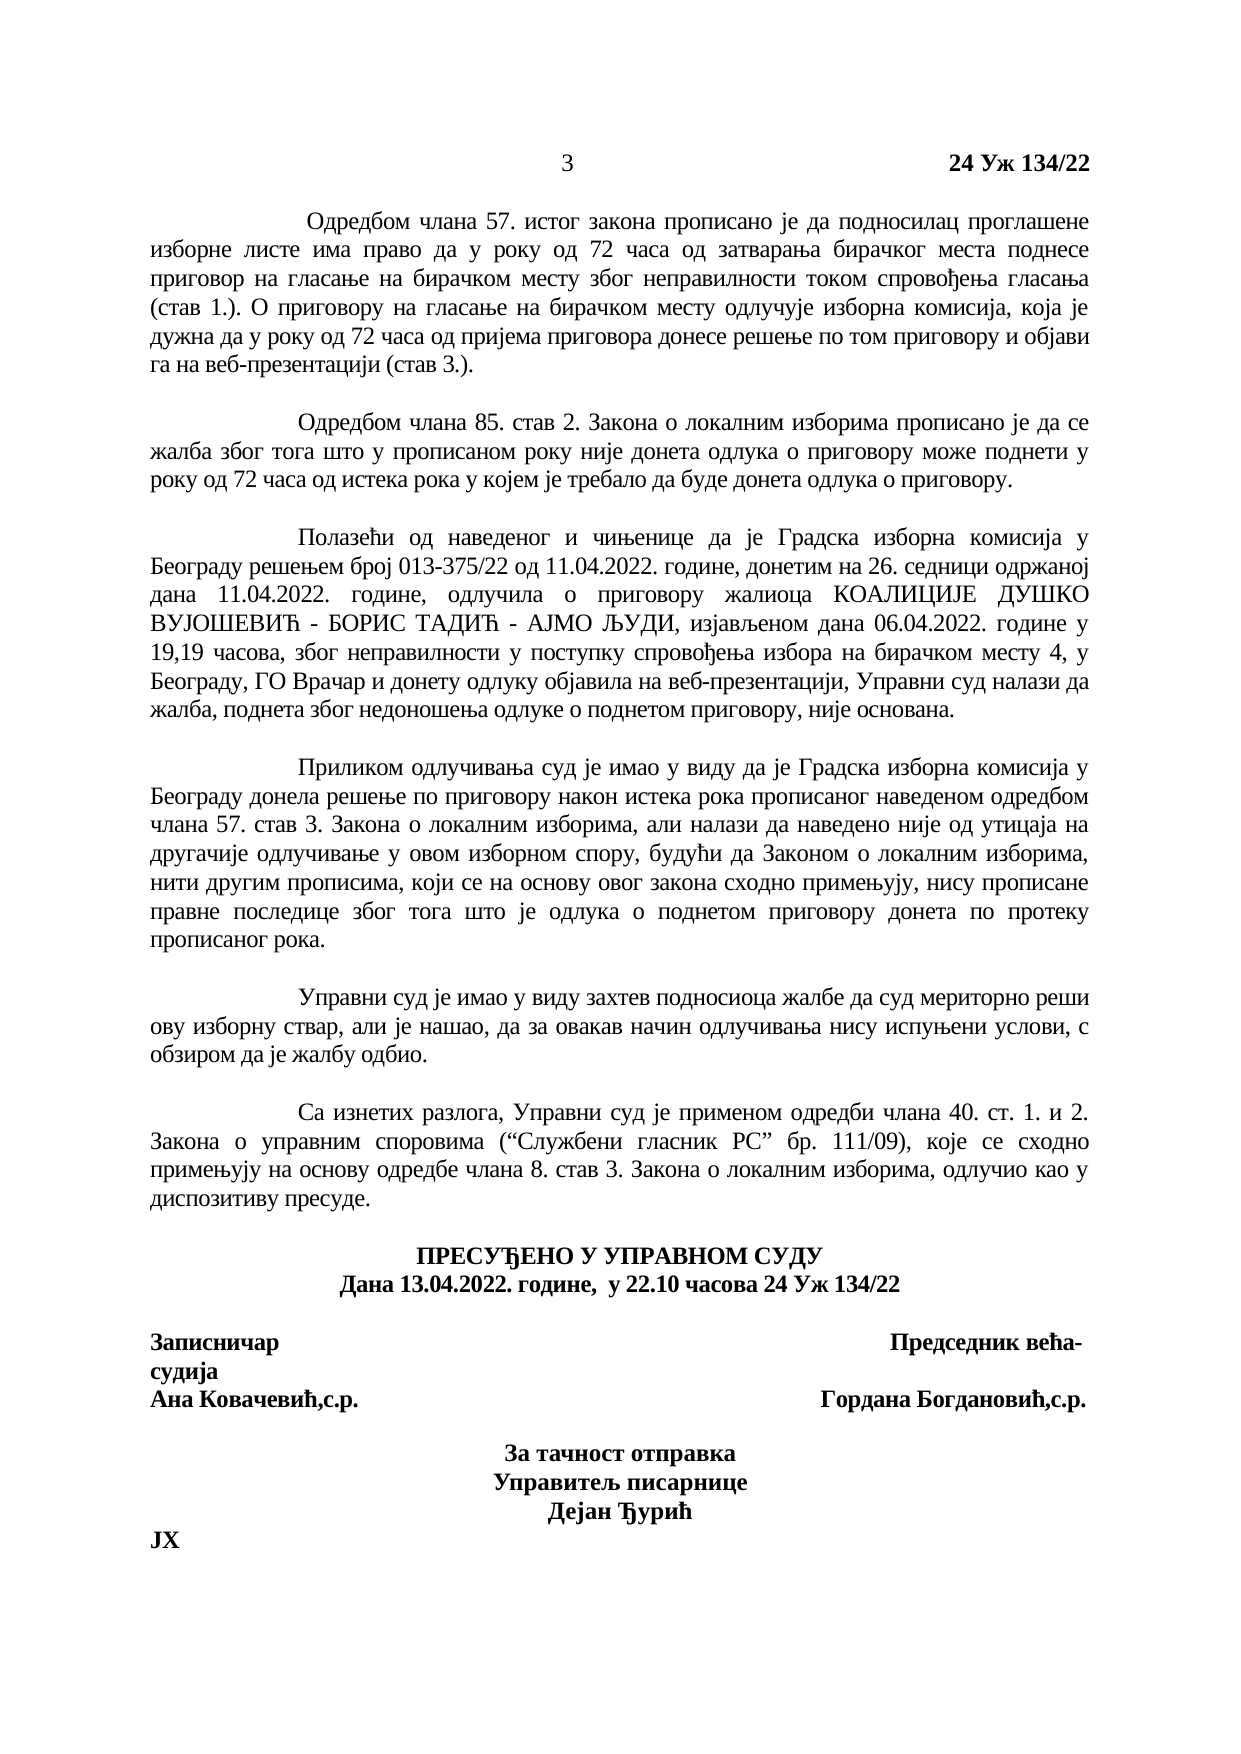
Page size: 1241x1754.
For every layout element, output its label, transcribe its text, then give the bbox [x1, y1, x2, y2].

text Записничар Председник већа-судија [150, 1327, 1090, 1384]
text Дејан Ђурић [150, 1496, 1090, 1525]
text Одредбом члана 57. истог закона прописано је да подносилац проглашене изборне листе има право да у року од 72 часа од затварања бирачког места поднесе приговор на гласање на бирачком месту због неправилности током спровођења гласања (став 1.). О приговору на гласање на бирачком месту одлучује изборна комисија, која је дужна да у року од 72 часа од пријема приговора донесе решење по том приговору и објави га на веб-презентацији (став 3.). [150, 206, 1090, 378]
text Управни суд је имао у виду захтев подносиоца жалбе да суд мериторно реши ову изборну ствар, али је нашао, да за овакав начин одлучивања нису испуњени услови, с обзиром да је жалбу одбио. [150, 982, 1090, 1068]
text ЈХ [150, 1525, 1090, 1553]
text За тачност отправка [150, 1438, 1090, 1467]
text ПРЕСУЂЕНО У УПРАВНОМ СУДУ [150, 1241, 1090, 1269]
text Приликом одлучивања суд је имао у виду да је Градска изборна комисија у Београду донела решење по приговору након истека рока прописаног наведеном одредбом члана 57. став 3. Закона о локалним изборима, али налази да наведено није од утицаја на другачије одлучивање у овом изборном спору, будући да Законом о локалним изборима, нити другим прописима, који се на основу овог закона сходно примењују, нису прописане правне последице због тога што је одлука о поднетом приговору донета по протеку прописаног рока. [150, 752, 1090, 953]
text Ана Ковачевић,с.р. Гордана Богдановић,с.р. [150, 1384, 1090, 1413]
text Полазећи од наведеног и чињенице да је Градска изборна комисија у Београду решењем број 013-375/22 од 11.04.2022. године, донетим на 26. седници одржаној дана 11.04.2022. године, одлучила о приговору жалиоца КОАЛИЦИЈЕ ДУШКО ВУЈОШЕВИЋ - БОРИС ТАДИЋ - АЈМО ЉУДИ, изјављеном дана 06.04.2022. године у 19,19 часова, због неправилности у поступку спровођења избора на бирачком месту 4, у Београду, ГО Врачар и донету одлуку објавила на веб-презентацији, Управни суд налази да жалба, поднета због недоношења одлуке о поднетом приговору, није основана. [150, 522, 1090, 723]
text Са изнетих разлога, Управни суд је применом одредби члана 40. ст. 1. и 2. Закона о управним споровима (“Службени гласник РС” бр. 111/09), које се сходно примењују на основу одредбе члана 8. став 3. Закона о локалним изборима, одлучио као у диспозитиву пресуде. [150, 1097, 1090, 1212]
text Управитељ писарнице [150, 1467, 1090, 1496]
text Дана 13.04.2022. године, у 22.10 часова 24 Уж 134/22 [150, 1269, 1090, 1298]
text Одредбом члана 85. став 2. Закона о локалним изборима прописано је да се жалба због тога што у прописаном року није донета одлука о приговору може поднети у року од 72 часа од истека рока у којем је требало да буде донета одлука о приговору. [150, 407, 1090, 493]
